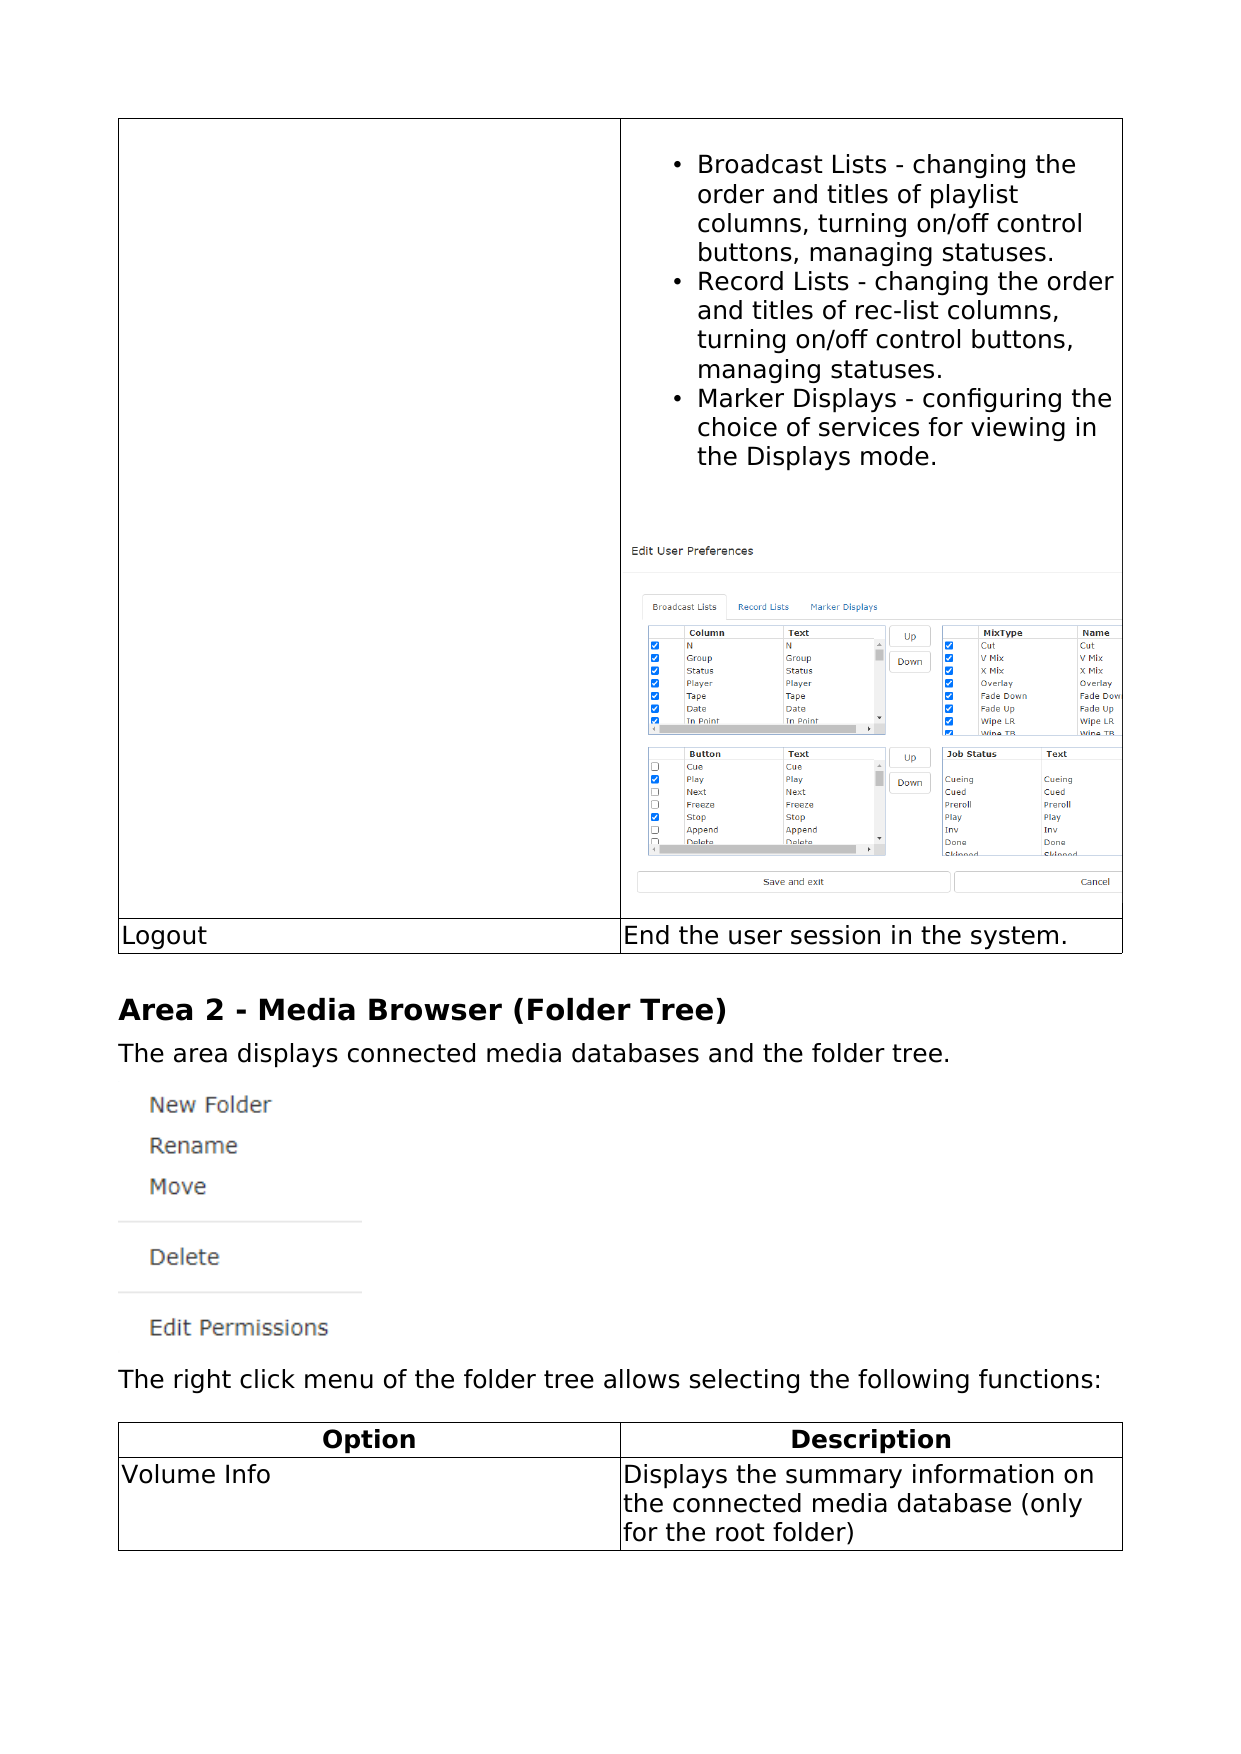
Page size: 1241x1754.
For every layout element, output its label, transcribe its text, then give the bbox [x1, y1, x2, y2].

table_cell [119, 119, 620, 918]
table_cell Logout [119, 919, 620, 953]
table_cell Open the window for configuring the interface displaying. The window contains the following settings: Broadcast Lists - changing the order and titles of playlist columns, turning on/off control buttons, managing statuses. Record Lists - changing the order and titles of rec-list columns, turning on/off control buttons, managing statuses. Marker Displays - configuring the choice of services for viewing in the Displays mode. [621, 119, 1122, 918]
text The area displays connected media databases and the folder tree. [118, 1039, 1122, 1068]
table_header Option [119, 1423, 620, 1457]
picture [118, 1081, 362, 1353]
text The right click menu of the folder tree allows selecting the following functions: [118, 1365, 1122, 1394]
table_cell End the user session in the system. [621, 919, 1122, 953]
picture [622, 530, 1123, 903]
table_header Description [621, 1423, 1122, 1457]
table_cell Volume Info [119, 1458, 620, 1550]
subtitle Area 2 - Media Browser (Folder Tree) [118, 993, 1122, 1027]
table_cell Displays the summary information on the connected media database (only for the root folder) [621, 1458, 1122, 1550]
